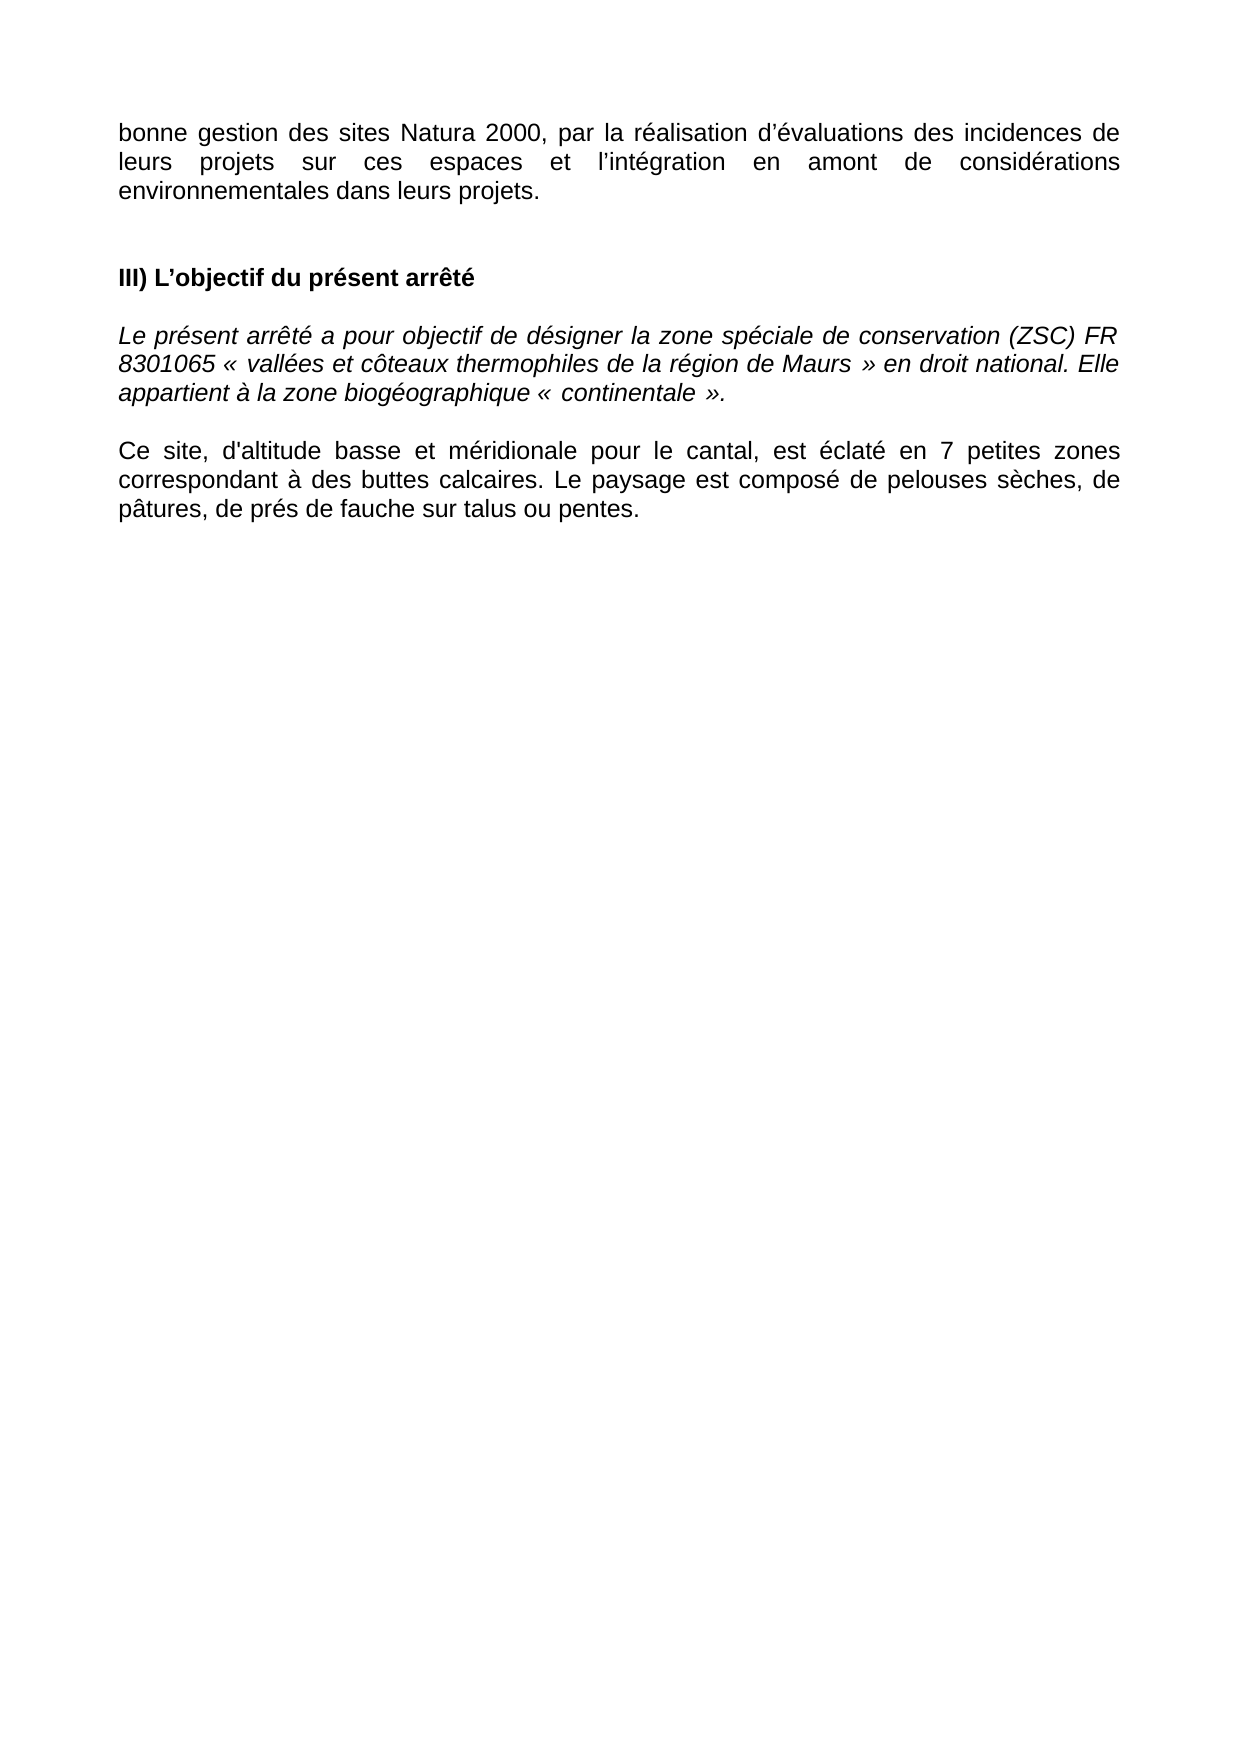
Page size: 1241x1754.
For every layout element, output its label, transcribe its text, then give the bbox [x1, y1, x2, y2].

text Le présent arrêté a pour objectif de désigner la zone spéciale de conservation (ZSC) FR 8301065 « vallées et côteaux thermophiles de la région de Maurs » en droit national. Elle appartient à la zone biogéographique « continentale ». [118, 321, 1122, 407]
text Ce site, d'altitude basse et méridionale pour le cantal, est éclaté en 7 petites zones correspondant à des buttes calcaires. Le paysage est composé de pelouses sèches, de pâtures, de prés de fauche sur talus ou pentes. [118, 436, 1122, 522]
text bonne gestion des sites Natura 2000, par la réalisation d’évaluations des incidences de leurs projets sur ces espaces et l’intégration en amont de considérations environnementales dans leurs projets. [118, 118, 1122, 204]
text III) L’objectif du présent arrêté [118, 263, 1122, 291]
